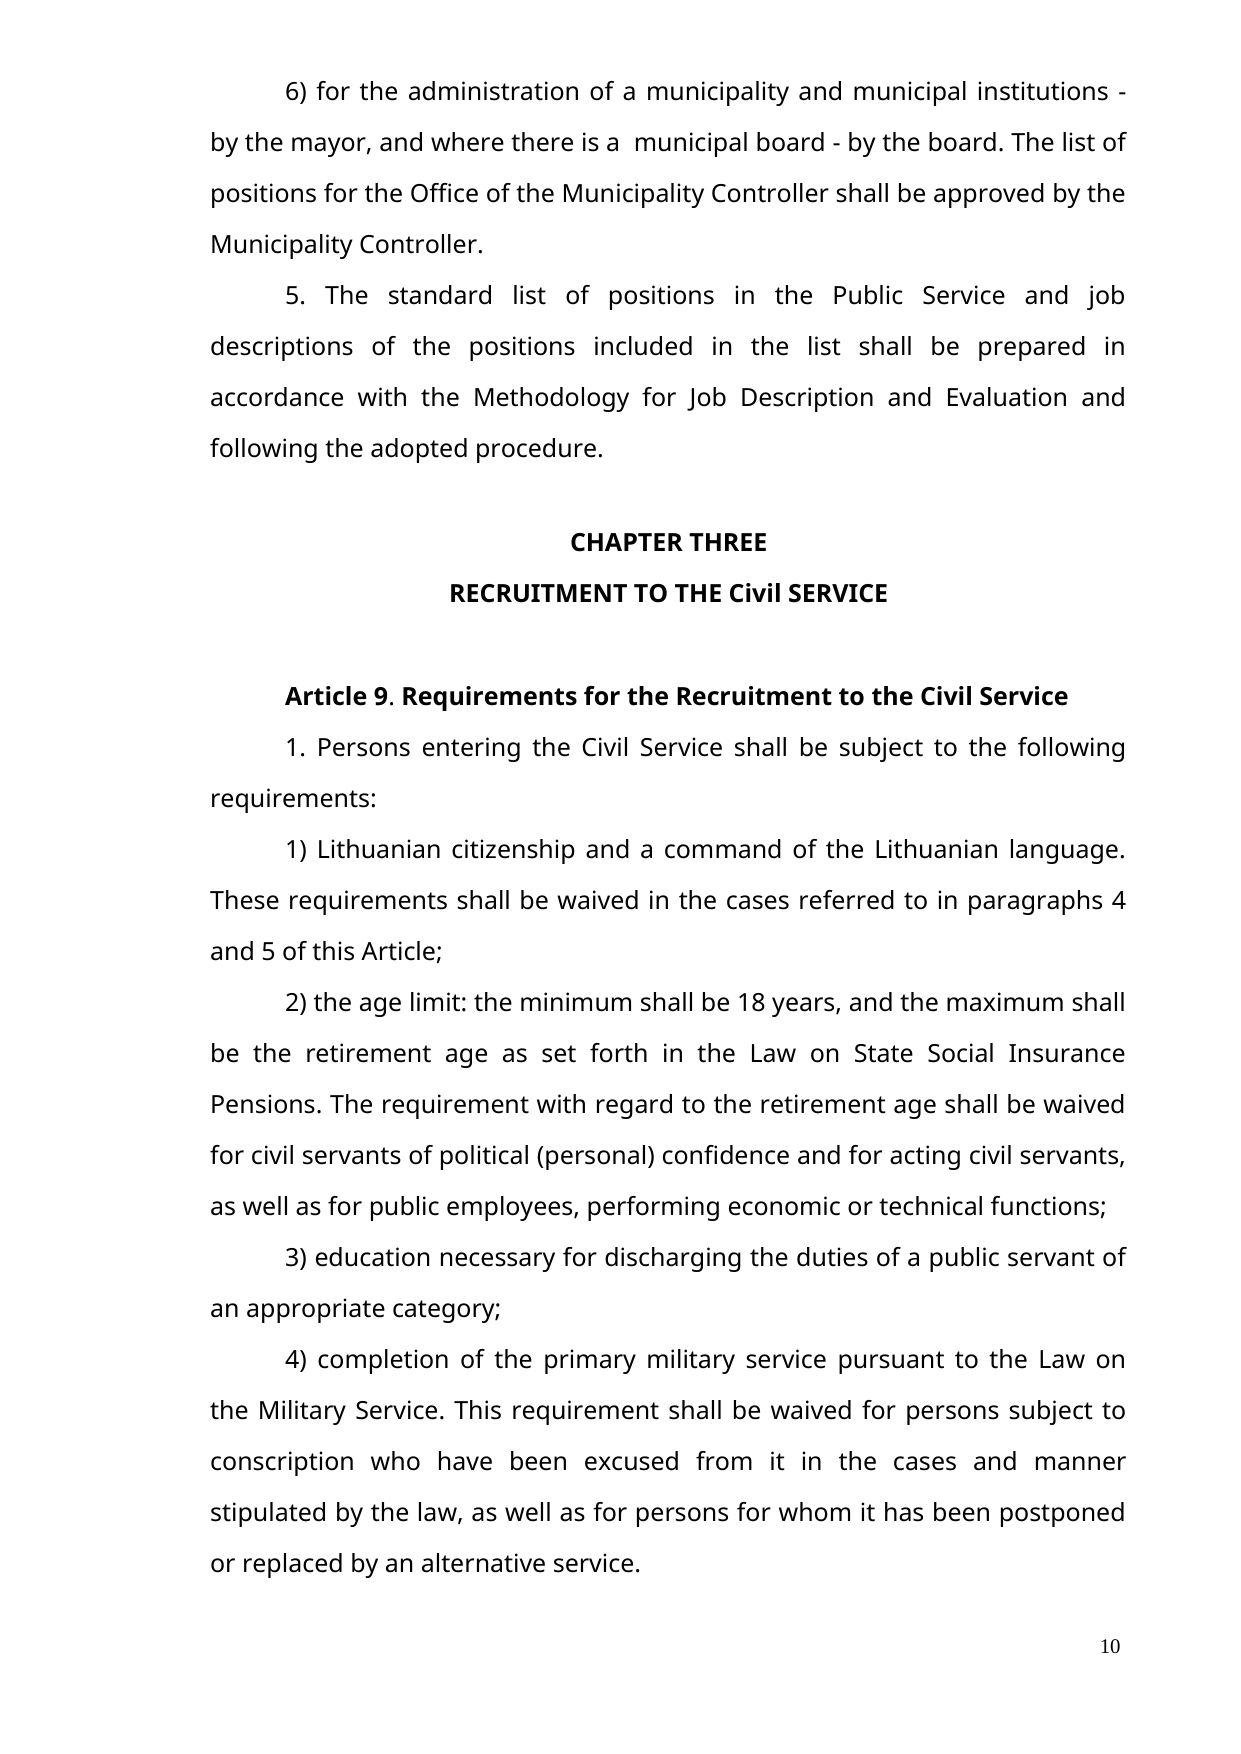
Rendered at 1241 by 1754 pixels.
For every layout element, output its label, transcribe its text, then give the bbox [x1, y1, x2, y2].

text 4) completion of the primary military service pursuant to the Law on the Military Service. This requirement shall be waived for persons subject to conscription who have been excused from it in the cases and manner stipulated by the law, as well as for persons for whom it has been postponed or replaced by an alternative service. [210, 1342, 1127, 1580]
text Article 9. Requirements for the Recruitment to the Civil Service [210, 678, 1127, 712]
text 2) the age limit: the minimum shall be 18 years, and the maximum shall be the retirement age as set forth in the Law on State Social Insurance Pensions. The requirement with regard to the retirement age shall be waived for civil servants of political (personal) confidence and for acting civil servants, as well as for public employees, performing economic or technical functions; [210, 984, 1127, 1223]
text 1. Persons entering the Civil Service shall be subject to the following requirements: [210, 729, 1127, 814]
text CHAPTER THREE [210, 525, 1127, 559]
text 1) Lithuanian citizenship and a command of the Lithuanian language. These requirements shall be waived in the cases referred to in paragraphs 4 and 5 of this Article; [210, 831, 1127, 967]
text 6) for the administration of a municipality and municipal institutions - by the mayor, and where there is a municipal board - by the board. The list of positions for the Office of the Municipality Controller shall be approved by the Municipality Controller. [210, 73, 1127, 261]
text 5. The standard list of positions in the Public Service and job descriptions of the positions included in the list shall be prepared in accordance with the Methodology for Job Description and Evaluation and following the adopted procedure. [210, 278, 1127, 465]
text RECRUITMENT TO THE Civil SERVICE [210, 576, 1127, 610]
text 3) education necessary for discharging the duties of a public servant of an appropriate category; [210, 1239, 1127, 1325]
